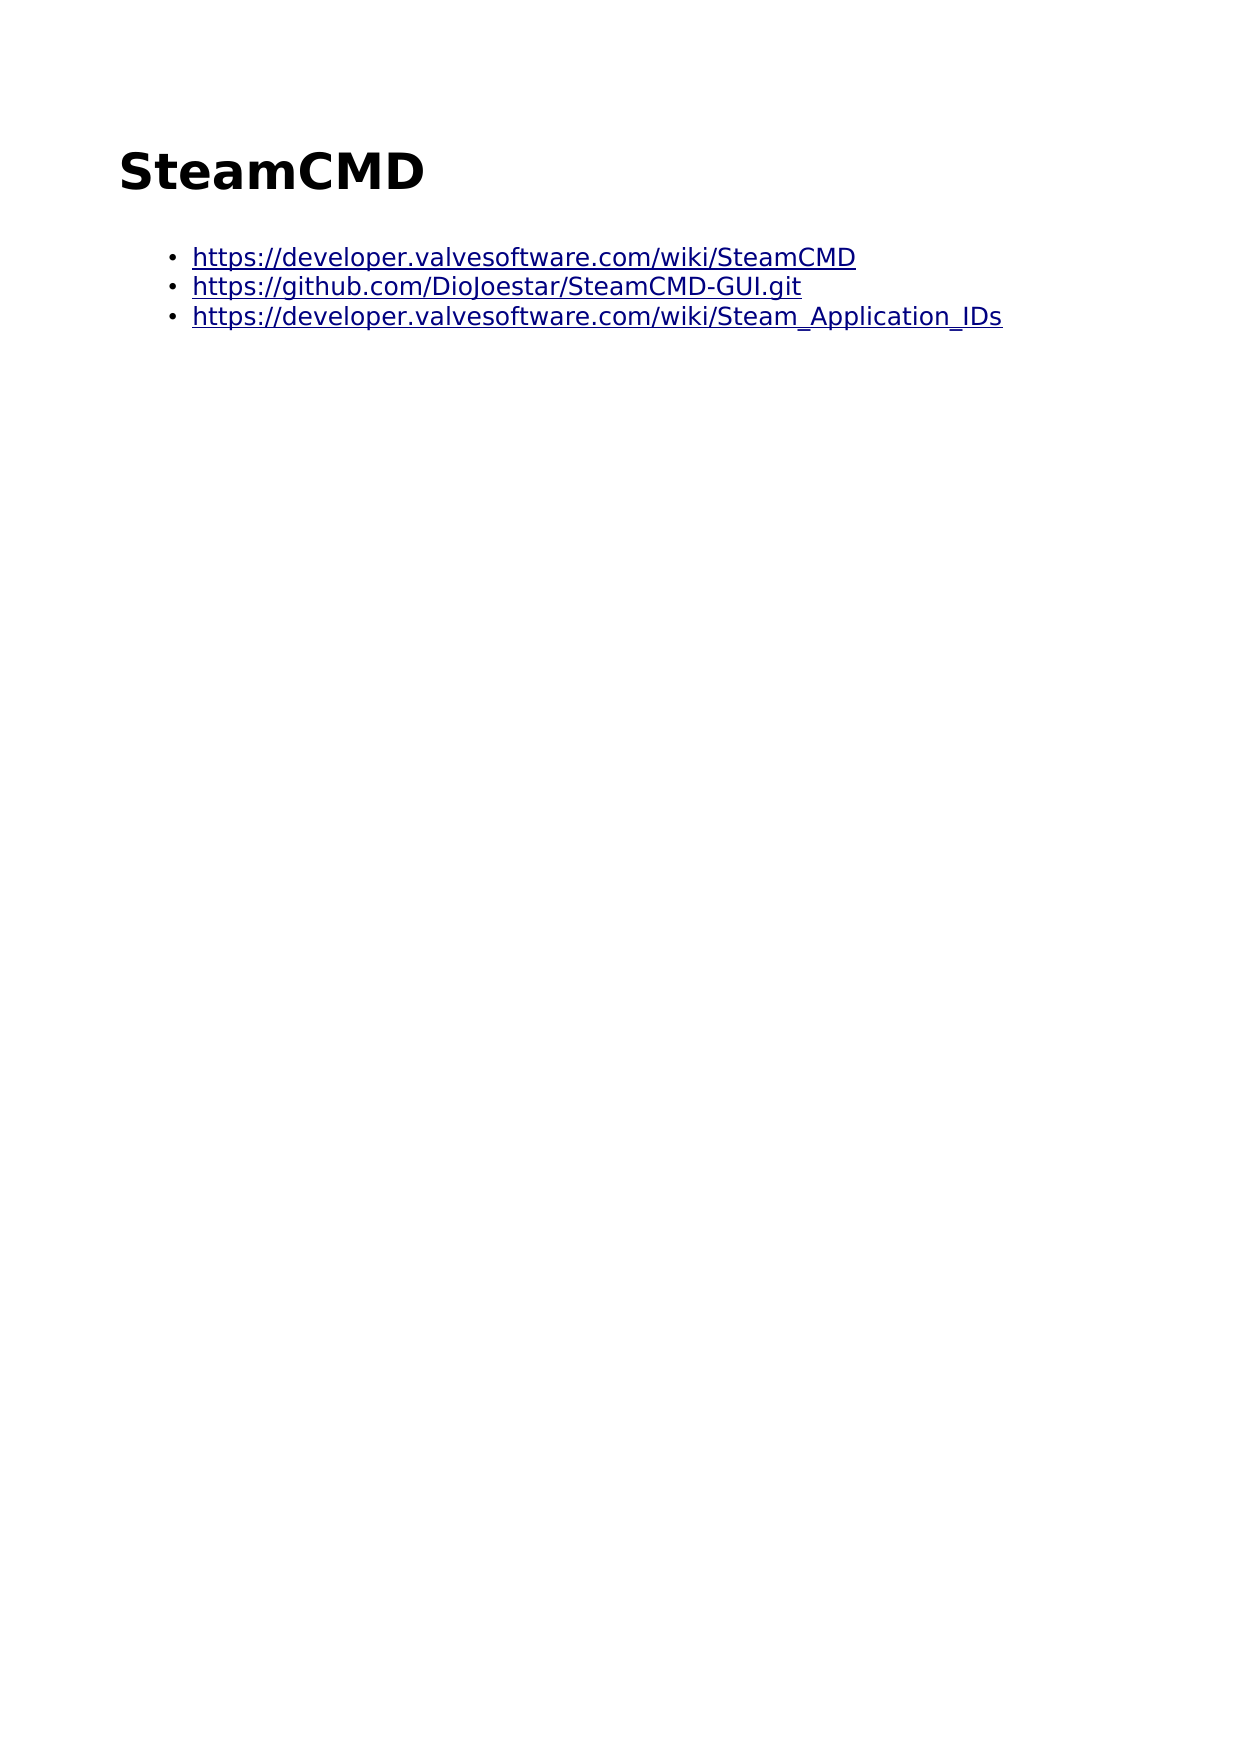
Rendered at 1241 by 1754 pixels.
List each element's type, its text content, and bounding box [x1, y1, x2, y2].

list https://developer.valvesoftware.com/wiki/SteamCMD [177, 243, 1122, 272]
list https://github.com/DioJoestar/SteamCMD-GUI.git [177, 272, 1122, 302]
list https://developer.valvesoftware.com/wiki/Steam_Application_IDs [177, 302, 1122, 331]
subtitle SteamCMD [118, 143, 1122, 201]
